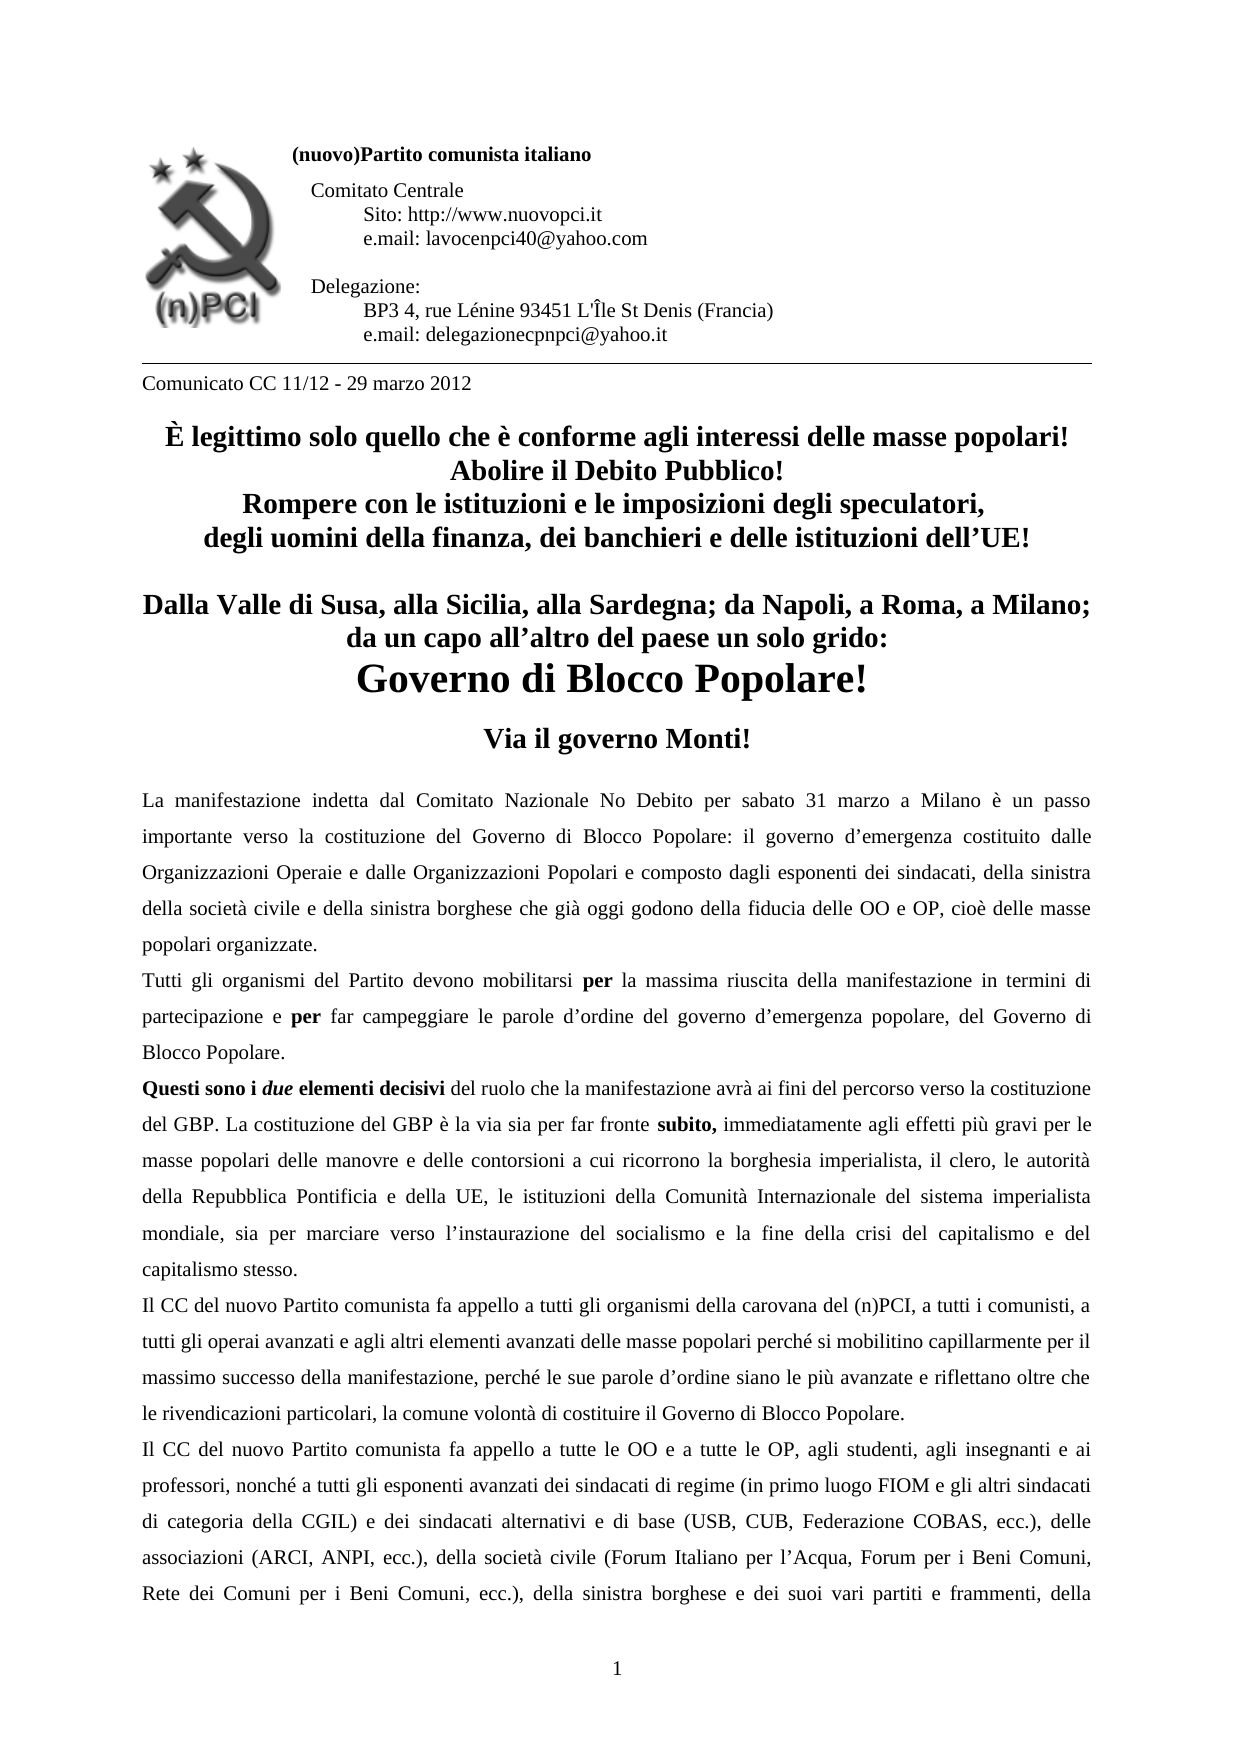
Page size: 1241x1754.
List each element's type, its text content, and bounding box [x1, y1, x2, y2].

text Il CC del nuovo Partito comunista fa appello a tutti gli organismi della carovana del (n)PCI, a tutti i comunisti, a tutti gli operai avanzati e agli altri elementi avanzati delle masse popolari perché si mobilitino capillarmente per il massimo successo della manifestazione, perché le sue parole d’ordine siano le più avanzate e riflettano oltre che le rivendicazioni particolari, la comune volontà di costituire il Governo di Blocco Popolare. [142, 1293, 1092, 1425]
text È legittimo solo quello che è conforme agli interessi delle masse popolari! [142, 419, 1092, 453]
picture [143, 143, 282, 328]
text degli uomini della finanza, dei banchieri e delle istituzioni dell’UE! [142, 520, 1092, 553]
text Sito: http://www.nuovopci.it [363, 202, 1092, 226]
text da un capo all’altro del paese un solo grido: [142, 620, 1092, 654]
text (nuovo)Partito comunista italiano [292, 142, 1092, 166]
text Dalla Valle di Susa, alla Sicilia, alla Sardegna; da Napoli, a Roma, a Milano; [142, 587, 1092, 620]
text Tutti gli organismi del Partito devono mobilitarsi per la massima riuscita della manifestazione in termini di partecipazione e per far campeggiare le parole d’ordine del governo d’emergenza popolare, del Governo di Blocco Popolare. [142, 968, 1092, 1064]
text Questi sono i due elementi decisivi del ruolo che la manifestazione avrà ai fini del percorso verso la costituzione del GBP. La costituzione del GBP è la via sia per far fronte subito, immediatamente agli effetti più gravi per le masse popolari delle manovre e delle contorsioni a cui ricorrono la borghesia imperialista, il clero, le autorità della Repubblica Pontificia e della UE, le istituzioni della Comunità Internazionale del sistema imperialista mondiale, sia per marciare verso l’instaurazione del socialismo e la fine della crisi del capitalismo e del capitalismo stesso. [142, 1076, 1092, 1281]
text Il CC del nuovo Partito comunista fa appello a tutte le OO e a tutte le OP, agli studenti, agli insegnanti e ai professori, nonché a tutti gli esponenti avanzati dei sindacati di regime (in primo luogo FIOM e gli altri sindacati di categoria della CGIL) e dei sindacati alternativi e di base (USB, CUB, Federazione COBAS, ecc.), delle associazioni (ARCI, ANPI, ecc.), della società civile (Forum Italiano per l’Acqua, Forum per i Beni Comuni, Rete dei Comuni per i Beni Comuni, ecc.), della sinistra borghese e dei suoi vari partiti e frammenti, della [142, 1437, 1092, 1605]
text La manifestazione indetta dal Comitato Nazionale No Debito per sabato 31 marzo a Milano è un passo importante verso la costituzione del Governo di Blocco Popolare: il governo d’emergenza costituito dalle Organizzazioni Operaie e dalle Organizzazioni Popolari e composto dagli esponenti dei sindacati, della sinistra della società civile e della sinistra borghese che già oggi godono della fiducia delle OO e OP, cioè delle masse popolari organizzate. [142, 788, 1092, 956]
text Comitato Centrale [311, 178, 1092, 202]
text Abolire il Debito Pubblico! [142, 453, 1092, 486]
text Via il governo Monti! [142, 721, 1092, 754]
text e.mail: delegazionecpnpci@yahoo.it [363, 322, 1092, 346]
text Governo di Blocco Popolare! [142, 654, 1092, 702]
text Rompere con le istituzioni e le imposizioni degli speculatori, [142, 486, 1092, 520]
text Comunicato CC 11/12 - 29 marzo 2012 [142, 371, 1092, 395]
text BP3 4, rue Lénine 93451 L'Île St Denis (Francia) [363, 298, 1092, 322]
text Delegazione: [311, 274, 1092, 298]
text e.mail: lavocenpci40@yahoo.com [363, 226, 1092, 250]
